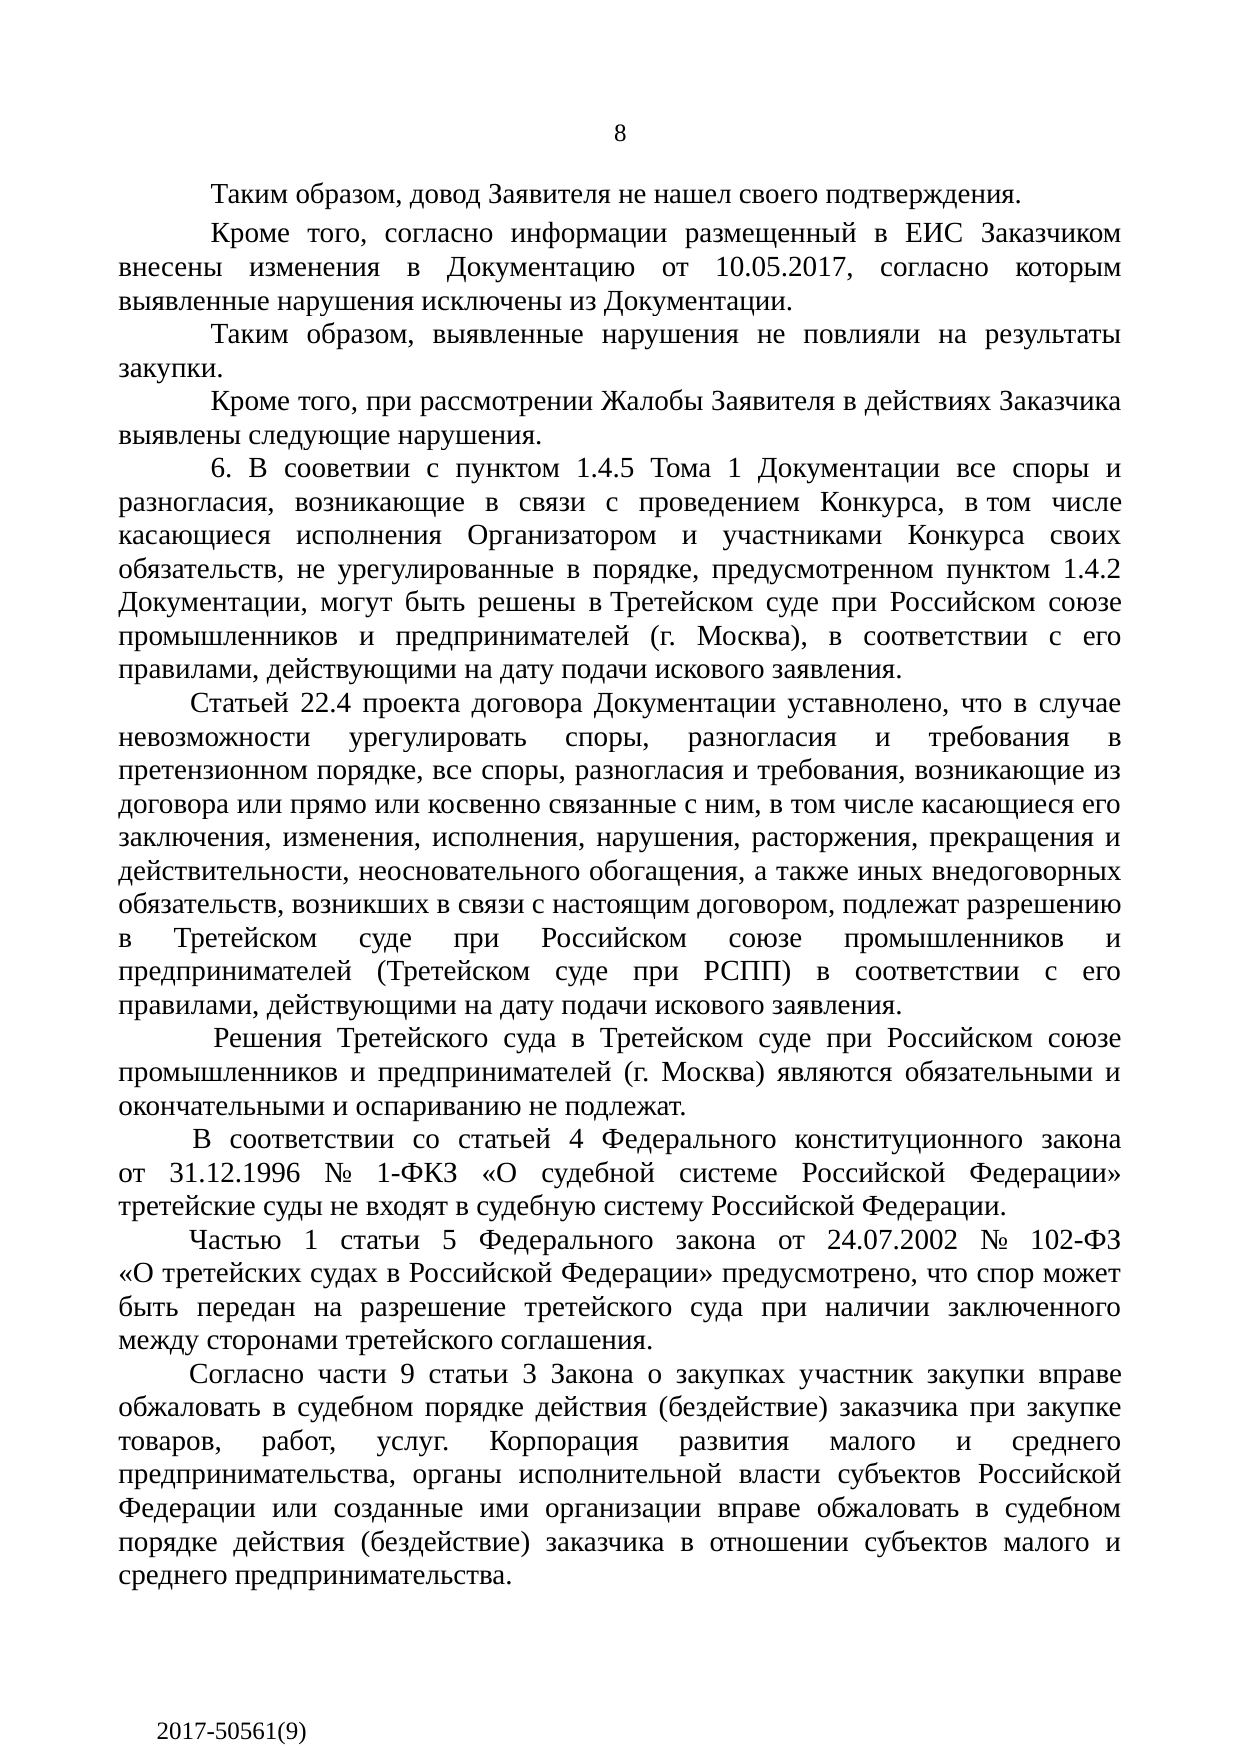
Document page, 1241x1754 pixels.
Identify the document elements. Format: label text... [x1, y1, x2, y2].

text 6. В сооветвии с пунктом 1.4.5 Тома 1 Документации все споры и разногласия, возникающие в связи с проведением Конкурса, в том числе касающиеся исполнения Организатором и участниками Конкурса своих обязательств, не урегулированные в порядке, предусмотренном пунктом 1.4.2 Документации, могут быть решены в Третейском суде при Российском союзе промышленников и предпринимателей (г. Москва), в соответствии с его правилами, действующими на дату подачи искового заявления. [118, 450, 1122, 685]
text Частью 1 статьи 5 Федерального закона от 24.07.2002 № 102-ФЗ «О третейских судах в Российской Федерации» предусмотрено, что спор может быть передан на разрешение третейского суда при наличии заключенного между сторонами третейского соглашения. [118, 1222, 1122, 1356]
text Статьей 22.4 проекта договора Документации уставнолено, что в случае невозможности урегулировать споры, разногласия и требования в претензионном порядке, все споры, разногласия и требования, возникающие из договора или прямо или косвенно связанные с ним, в том числе касающиеся его заключения, изменения, исполнения, нарушения, расторжения, прекращения и действительности, неосновательного обогащения, а также иных внедоговорных обязательств, возникших в связи с настоящим договором, подлежат разрешению в Третейском суде при Российском союзе промышленников и предпринимателей (Третейском суде при РСПП) в соответствии с его правилами, действующими на дату подачи искового заявления. [118, 685, 1122, 1021]
text Кроме того, согласно информации размещенный в ЕИС Заказчиком внесены изменения в Документацию от 10.05.2017, согласно которым выявленные нарушения исключены из Документации. [118, 216, 1122, 316]
text В соответствии со статьей 4 Федерального конституционного закона от 31.12.1996 № 1-ФКЗ «О судебной системе Российской Федерации» третейские суды не входят в судебную систему Российской Федерации. [118, 1121, 1122, 1222]
text Решения Третейского суда в Третейском суде при Российском союзе промышленников и предпринимателей (г. Москва) являются обязательными и окончательными и оспариванию не подлежат. [118, 1021, 1122, 1121]
text Таким образом, выявленные нарушения не повлияли на результаты закупки. [118, 316, 1122, 383]
text Согласно части 9 статьи 3 Закона о закупках участник закупки вправе обжаловать в судебном порядке действия (бездействие) заказчика при закупке товаров, работ, услуг. Корпорация развития малого и среднего предпринимательства, органы исполнительной власти субъектов Российской Федерации или созданные ими организации вправе обжаловать в судебном порядке действия (бездействие) заказчика в отношении субъектов малого и среднего предпринимательства. [118, 1356, 1122, 1591]
text Кроме того, при рассмотрении Жалобы Заявителя в действиях Заказчика выявлены следующие нарушения. [118, 383, 1122, 450]
text Таким образом, довод Заявителя не нашел своего подтверждения. [118, 176, 1122, 210]
